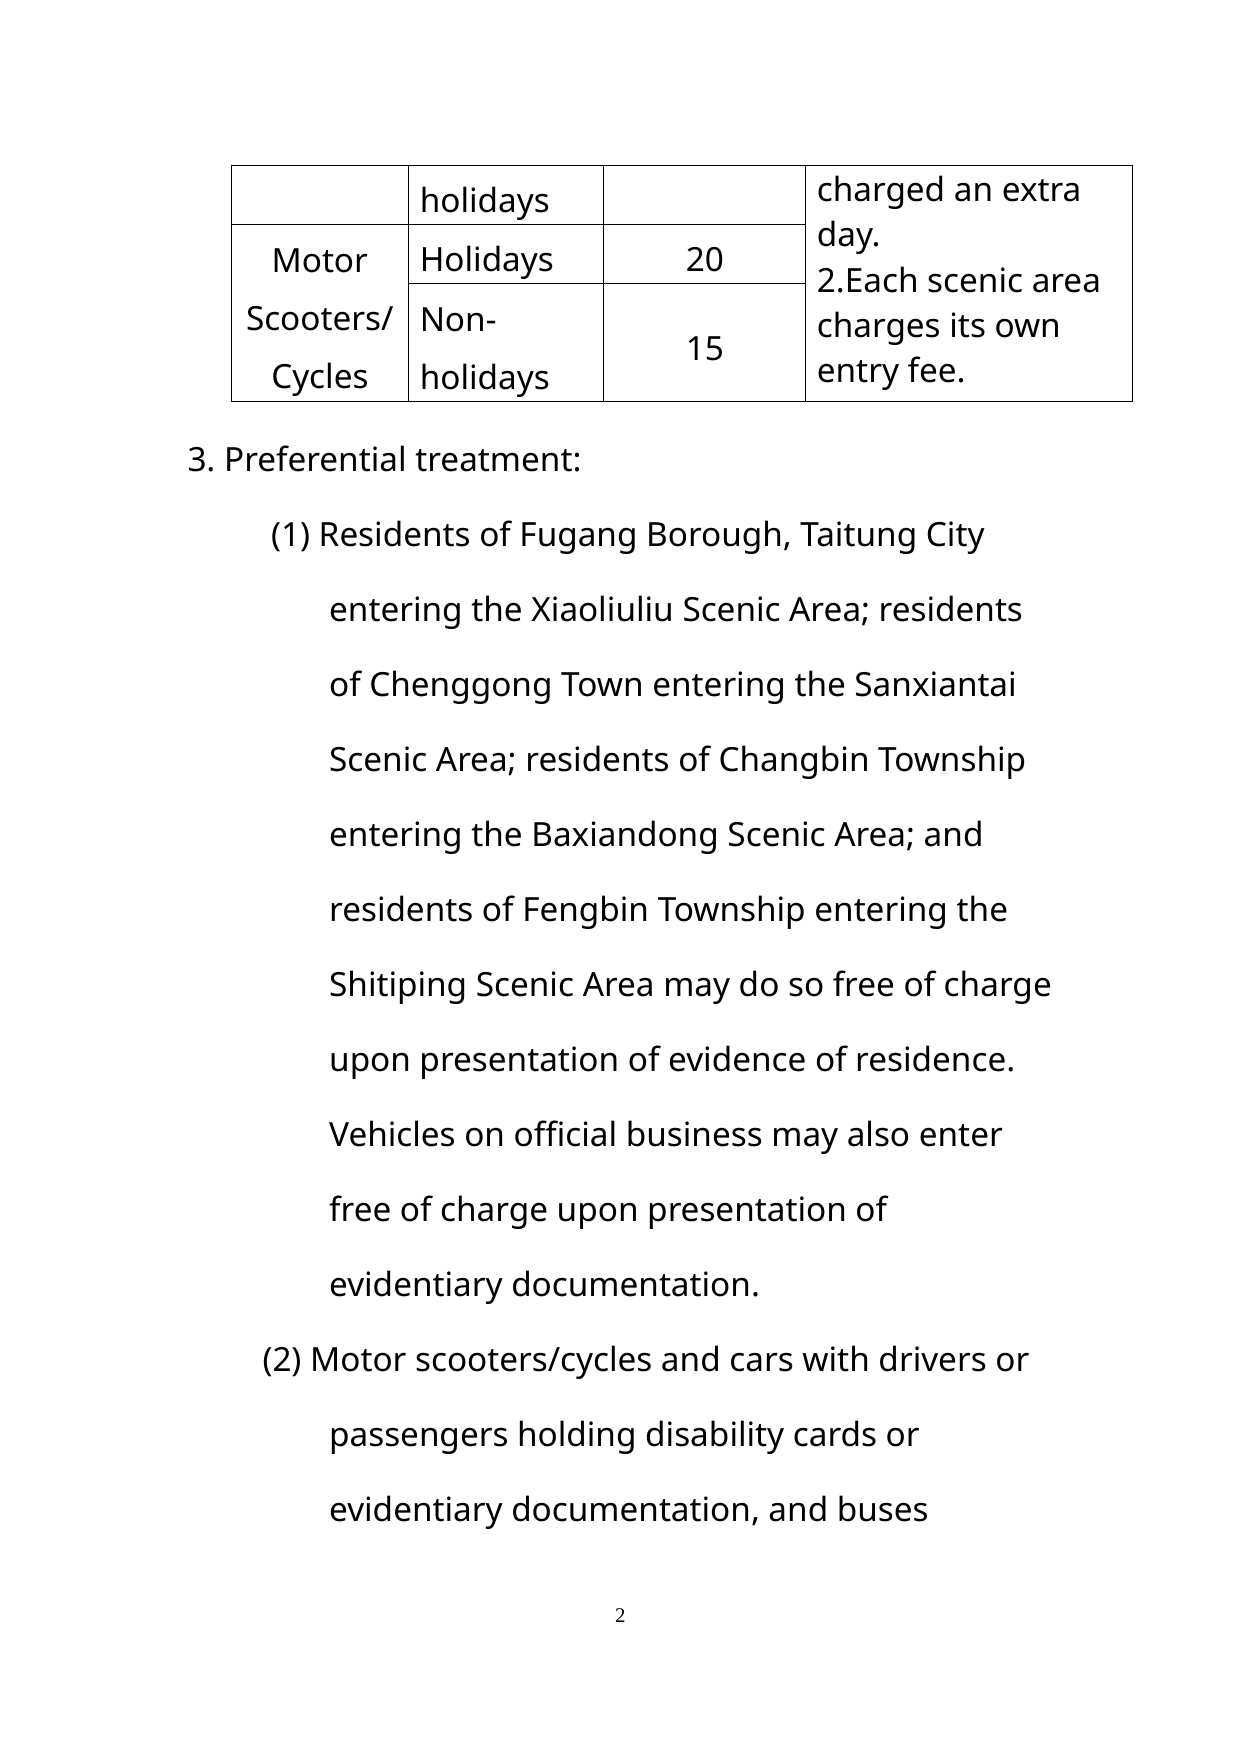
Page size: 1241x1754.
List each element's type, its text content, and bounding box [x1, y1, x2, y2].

table_cell charged an extra day. 2.Each scenic area charges its own entry fee. [806, 166, 1132, 401]
table_cell Non- holidays [409, 284, 603, 401]
text (1) Residents of Fugang Borough, Taitung City entering the Xiaoliuliu Scenic Area; residents of Chenggong Town entering the Sanxiantai Scenic Area; residents of Changbin Township entering the Baxiandong Scenic Area; and residents of Fengbin Township entering the Shitiping Scenic Area may do so free of charge upon presentation of evidence of residence. Vehicles on official business may also enter free of charge upon presentation of evidentiary documentation. [262, 496, 1053, 1321]
table_cell Holidays [409, 225, 603, 283]
table_cell 20 [604, 225, 805, 283]
text 3. Preferential treatment: [187, 421, 1053, 496]
table_cell [604, 166, 805, 224]
table_cell Motor Scooters/ Cycles [232, 225, 408, 401]
table_cell [232, 166, 408, 224]
table_cell holidays [409, 166, 603, 224]
text (2) Motor scooters/cycles and cars with drivers or passengers holding disability cards or evidentiary documentation, and buses [262, 1321, 1053, 1546]
table_cell 15 [604, 284, 805, 401]
